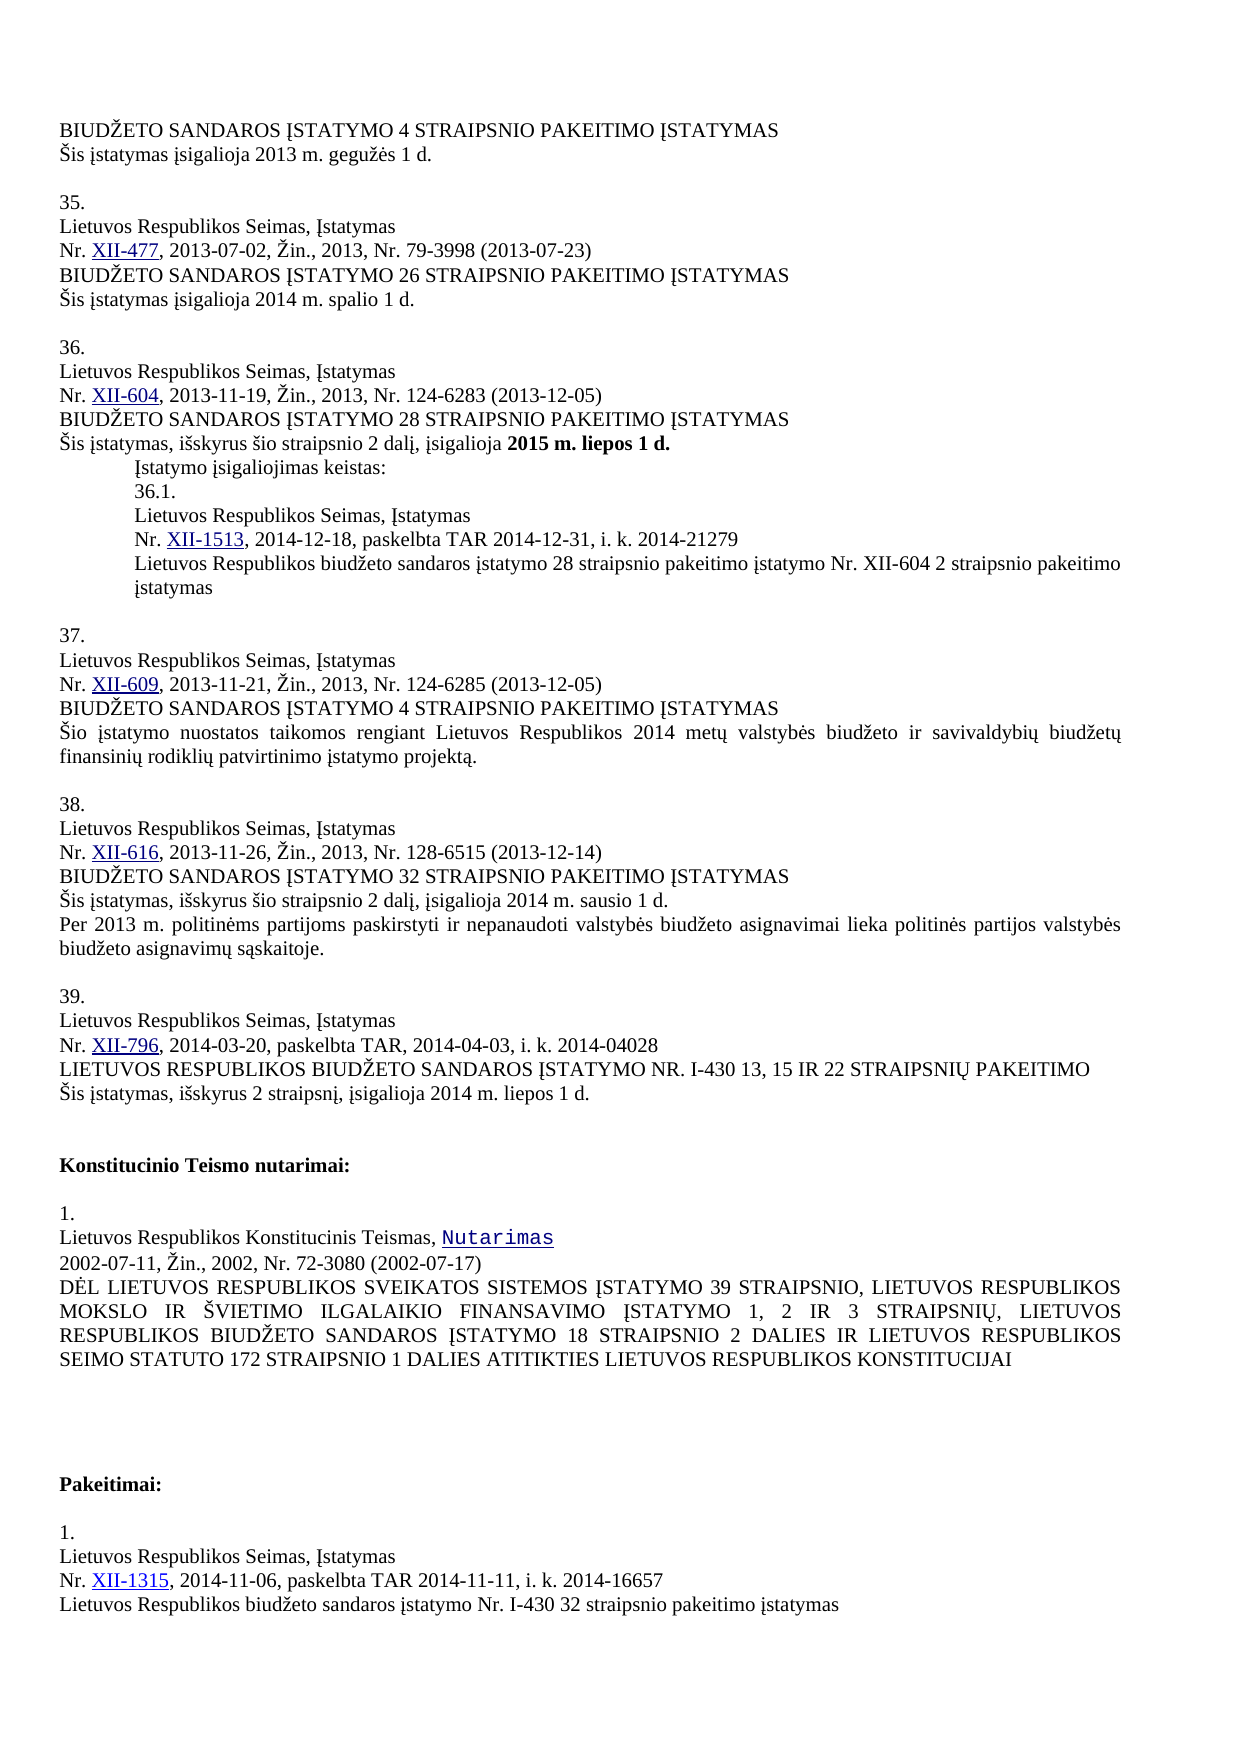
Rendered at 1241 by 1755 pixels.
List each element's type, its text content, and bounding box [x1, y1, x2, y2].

text BIUDŽETO SANDAROS ĮSTATYMO 4 STRAIPSNIO PAKEITIMO ĮSTATYMAS [59, 118, 1122, 142]
text BIUDŽETO SANDAROS ĮSTATYMO 26 STRAIPSNIO PAKEITIMO ĮSTATYMAS [59, 262, 1122, 287]
text Nr. XII-609, 2013-11-21, Žin., 2013, Nr. 124-6285 (2013-12-05) [59, 672, 1122, 696]
text 1. [59, 1201, 1122, 1225]
text Šis įstatymas įsigalioja 2014 m. spalio 1 d. [59, 287, 1122, 311]
text Nr. XII-604, 2013-11-19, Žin., 2013, Nr. 124-6283 (2013-12-05) [59, 383, 1122, 407]
text Šis įstatymas, išskyrus 2 straipsnį, įsigalioja 2014 m. liepos 1 d. [59, 1081, 1122, 1105]
text Šio įstatymo nuostatos taikomos rengiant Lietuvos Respublikos 2014 metų valstybės biudžeto ir savivaldybių biudžetų finansinių rodiklių patvirtinimo įstatymo projektą. [59, 720, 1122, 768]
text Nr. XII-796, 2014-03-20, paskelbta TAR, 2014-04-03, i. k. 2014-04028 [59, 1032, 1122, 1057]
text DĖL LIETUVOS RESPUBLIKOS SVEIKATOS SISTEMOS ĮSTATYMO 39 STRAIPSNIO, LIETUVOS RESPUBLIKOS MOKSLO IR ŠVIETIMO ILGALAIKIO FINANSAVIMO ĮSTATYMO 1, 2 IR 3 STRAIPSNIŲ, LIETUVOS RESPUBLIKOS BIUDŽETO SANDAROS ĮSTATYMO 18 STRAIPSNIO 2 DALIES IR LIETUVOS RESPUBLIKOS SEIMO STATUTO 172 STRAIPSNIO 1 DALIES ATITIKTIES LIETUVOS RESPUBLIKOS KONSTITUCIJAI [59, 1275, 1122, 1371]
text BIUDŽETO SANDAROS ĮSTATYMO 4 STRAIPSNIO PAKEITIMO ĮSTATYMAS [59, 696, 1122, 720]
text Lietuvos Respublikos Seimas, Įstatymas [59, 359, 1122, 383]
text Nr. XII-1315, 2014-11-06, paskelbta TAR 2014-11-11, i. k. 2014-16657 [59, 1568, 1122, 1592]
text BIUDŽETO SANDAROS ĮSTATYMO 28 STRAIPSNIO PAKEITIMO ĮSTATYMAS [59, 407, 1122, 431]
text Lietuvos Respublikos biudžeto sandaros įstatymo 28 straipsnio pakeitimo įstatymo Nr. XII-604 2 straipsnio pakeitimo įstatymas [134, 551, 1122, 599]
text Lietuvos Respublikos Seimas, Įstatymas [59, 503, 1122, 527]
text 38. [59, 792, 1122, 816]
text 36. [59, 335, 1122, 359]
text Šis įstatymas įsigalioja 2013 m. gegužės 1 d. [59, 142, 1122, 166]
text 2002-07-11, Žin., 2002, Nr. 72-3080 (2002-07-17) [59, 1251, 1122, 1275]
text Lietuvos Respublikos biudžeto sandaros įstatymo Nr. I-430 32 straipsnio pakeitimo įstatymas [59, 1592, 1122, 1616]
text Nr. XII-477, 2013-07-02, Žin., 2013, Nr. 79-3998 (2013-07-23) [59, 238, 1122, 262]
text Lietuvos Respublikos Konstitucinis Teismas, Nutarimas [59, 1225, 1122, 1251]
text Nr. XII-1513, 2014-12-18, paskelbta TAR 2014-12-31, i. k. 2014-21279 [59, 527, 1122, 551]
text 36.1. [59, 479, 1122, 503]
text Lietuvos Respublikos Seimas, Įstatymas [59, 1544, 1122, 1568]
text BIUDŽETO SANDAROS ĮSTATYMO 32 STRAIPSNIO PAKEITIMO ĮSTATYMAS [59, 864, 1122, 888]
text Pakeitimai: [59, 1472, 1122, 1496]
text Nr. XII-616, 2013-11-26, Žin., 2013, Nr. 128-6515 (2013-12-14) [59, 840, 1122, 864]
text Lietuvos Respublikos Seimas, Įstatymas [59, 1008, 1122, 1032]
text Lietuvos Respublikos Seimas, Įstatymas [59, 816, 1122, 840]
text Įstatymo įsigaliojimas keistas: [59, 455, 1122, 479]
text Lietuvos Respublikos Seimas, Įstatymas [59, 647, 1122, 672]
text Per 2013 m. politinėms partijoms paskirstyti ir nepanaudoti valstybės biudžeto asignavimai lieka politinės partijos valstybės biudžeto asignavimų sąskaitoje. [59, 912, 1122, 960]
text Šis įstatymas, išskyrus šio straipsnio 2 dalį, įsigalioja 2014 m. sausio 1 d. [59, 888, 1122, 912]
text 1. [59, 1520, 1122, 1544]
text 37. [59, 623, 1122, 647]
text 39. [59, 984, 1122, 1008]
text 35. [59, 190, 1122, 214]
text Lietuvos Respublikos Seimas, Įstatymas [59, 214, 1122, 238]
text Šis įstatymas, išskyrus šio straipsnio 2 dalį, įsigalioja 2015 m. liepos 1 d. [59, 431, 1122, 455]
text LIETUVOS RESPUBLIKOS BIUDŽETO SANDAROS ĮSTATYMO NR. I-430 13, 15 IR 22 STRAIPSNIŲ PAKEITIMO [59, 1057, 1122, 1081]
text Konstitucinio Teismo nutarimai: [59, 1153, 1122, 1177]
